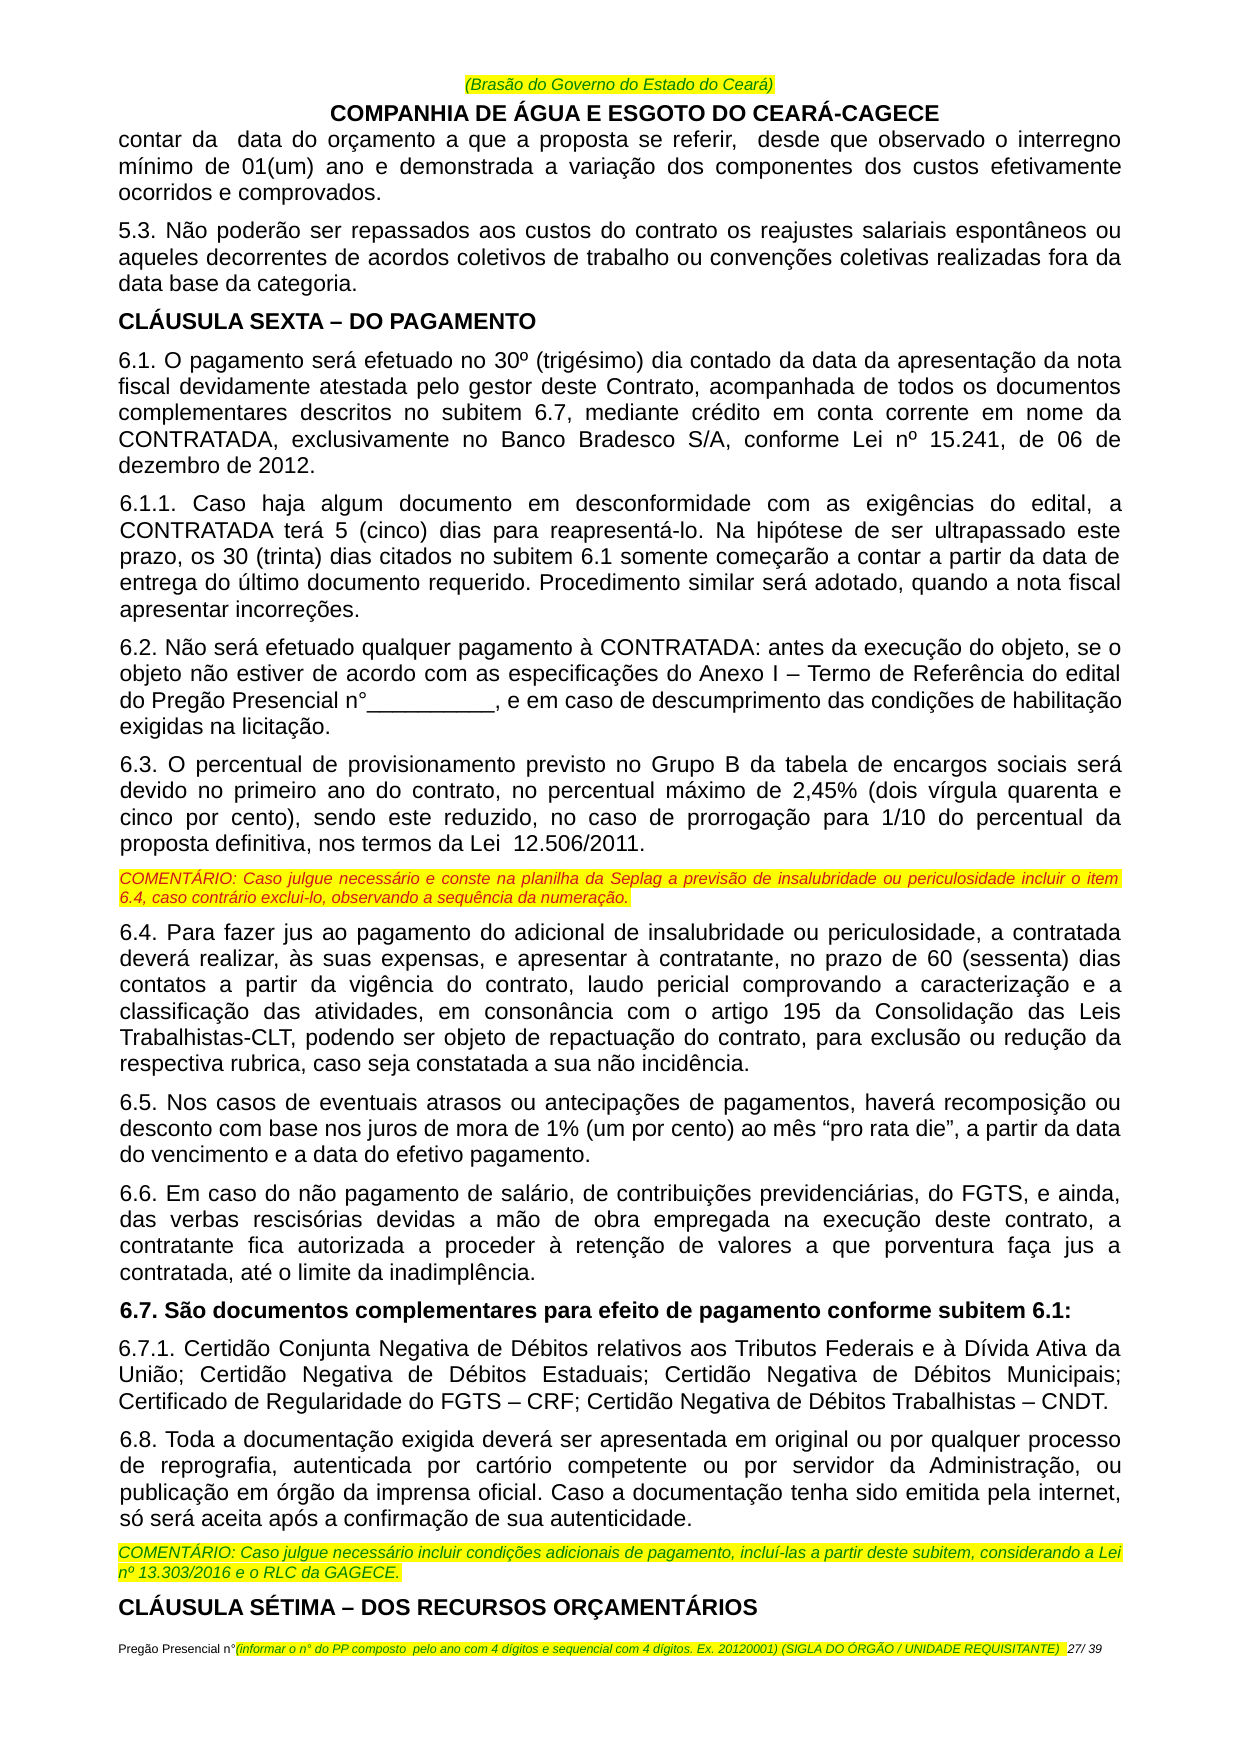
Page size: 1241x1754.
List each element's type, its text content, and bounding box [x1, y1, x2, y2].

text 6.6. Em caso do não pagamento de salário, de contribuições previdenciárias, do FGTS, e ainda, das verbas rescisórias devidas a mão de obra empregada na execução deste contrato, a contratante fica autorizada a proceder à retenção de valores a que porventura faça jus a contratada, até o limite da inadimplência. [119, 1179, 1122, 1285]
text 6.5. Nos casos de eventuais atrasos ou antecipações de pagamentos, haverá recomposição ou desconto com base nos juros de mora de 1% (um por cento) ao mês “pro rata die”, a partir da data do vencimento e a data do efetivo pagamento. [119, 1089, 1122, 1168]
text contar da data do orçamento a que a proposta se referir, desde que observado o interregno mínimo de 01(um) ano e demonstrada a variação dos componentes dos custos efetivamente ocorridos e comprovados. [118, 126, 1122, 206]
text 6.8. Toda a documentação exigida deverá ser apresentada em original ou por qualquer processo de reprografia, autenticada por cartório competente ou por servidor da Administração, ou publicação em órgão da imprensa oficial. Caso a documentação tenha sido emitida pela internet, só será aceita após a confirmação de sua autenticidade. [119, 1426, 1122, 1531]
text 6.7. São documentos complementares para efeito de pagamento conforme subitem 6.1: [119, 1297, 1122, 1323]
text CLÁUSULA SEXTA – DO PAGAMENTO [118, 308, 1122, 335]
text 6.2. Não será efetuado qualquer pagamento à CONTRATADA: antes da execução do objeto, se o objeto não estiver de acordo com as especificações do Anexo I – Termo de Referência do edital do Pregão Presencial n°__________, e em caso de descumprimento das condições de habilitação exigidas na licitação. [119, 634, 1122, 739]
text 6.3. O percentual de provisionamento previsto no Grupo B da tabela de encargos sociais será devido no primeiro ano do contrato, no percentual máximo de 2,45% (dois vírgula quarenta e cinco por cento), sendo este reduzido, no caso de prorrogação para 1/10 do percentual da proposta definitiva, nos termos da Lei 12.506/2011. [119, 751, 1122, 857]
text CLÁUSULA SÉTIMA – DOS RECURSOS ORÇAMENTÁRIOS [118, 1593, 1122, 1620]
text 6.1. O pagamento será efetuado no 30º (trigésimo) dia contado da data da apresentação da nota fiscal devidamente atestada pelo gestor deste Contrato, acompanhada de todos os documentos complementares descritos no subitem 6.7, mediante crédito em conta corrente em nome da CONTRATADA, exclusivamente no Banco Bradesco S/A, conforme Lei nº 15.241, de 06 de dezembro de 2012. [118, 347, 1122, 478]
text 6.1.1. Caso haja algum documento em desconformidade com as exigências do edital, a CONTRATADA terá 5 (cinco) dias para reapresentá-lo. Na hipótese de ser ultrapassado este prazo, os 30 (trinta) dias citados no subitem 6.1 somente começarão a contar a partir da data de entrega do último documento requerido. Procedimento similar será adotado, quando a nota fiscal apresentar incorreções. [119, 490, 1122, 622]
text 5.3. Não poderão ser repassados aos custos do contrato os reajustes salariais espontâneos ou aqueles decorrentes de acordos coletivos de trabalho ou convenções coletivas realizadas fora da data base da categoria. [118, 217, 1122, 296]
text COMENTÁRIO: Caso julgue necessário e conste na planilha da Seplag a previsão de insalubridade ou periculosidade incluir o item 6.4, caso contrário exclui-lo, observando a sequência da numeração. [119, 868, 1122, 907]
text 6.4. Para fazer jus ao pagamento do adicional de insalubridade ou periculosidade, a contratada deverá realizar, às suas expensas, e apresentar à contratante, no prazo de 60 (sessenta) dias contatos a partir da vigência do contrato, laudo pericial comprovando a caracterização e a classificação das atividades, em consonância com o artigo 195 da Consolidação das Leis Trabalhistas-CLT, podendo ser objeto de repactuação do contrato, para exclusão ou redução da respectiva rubrica, caso seja constatada a sua não incidência. [119, 919, 1122, 1077]
text 6.7.1. Certidão Conjunta Negativa de Débitos relativos aos Tributos Federais e à Dívida Ativa da União; Certidão Negativa de Débitos Estaduais; Certidão Negativa de Débitos Municipais; Certificado de Regularidade do FGTS – CRF; Certidão Negativa de Débitos Trabalhistas – CNDT. [118, 1335, 1122, 1414]
text COMENTÁRIO: Caso julgue necessário incluir condições adicionais de pagamento, incluí-las a partir deste subitem, considerando a Lei nº 13.303/2016 e o RLC da GAGECE. [118, 1543, 1123, 1582]
